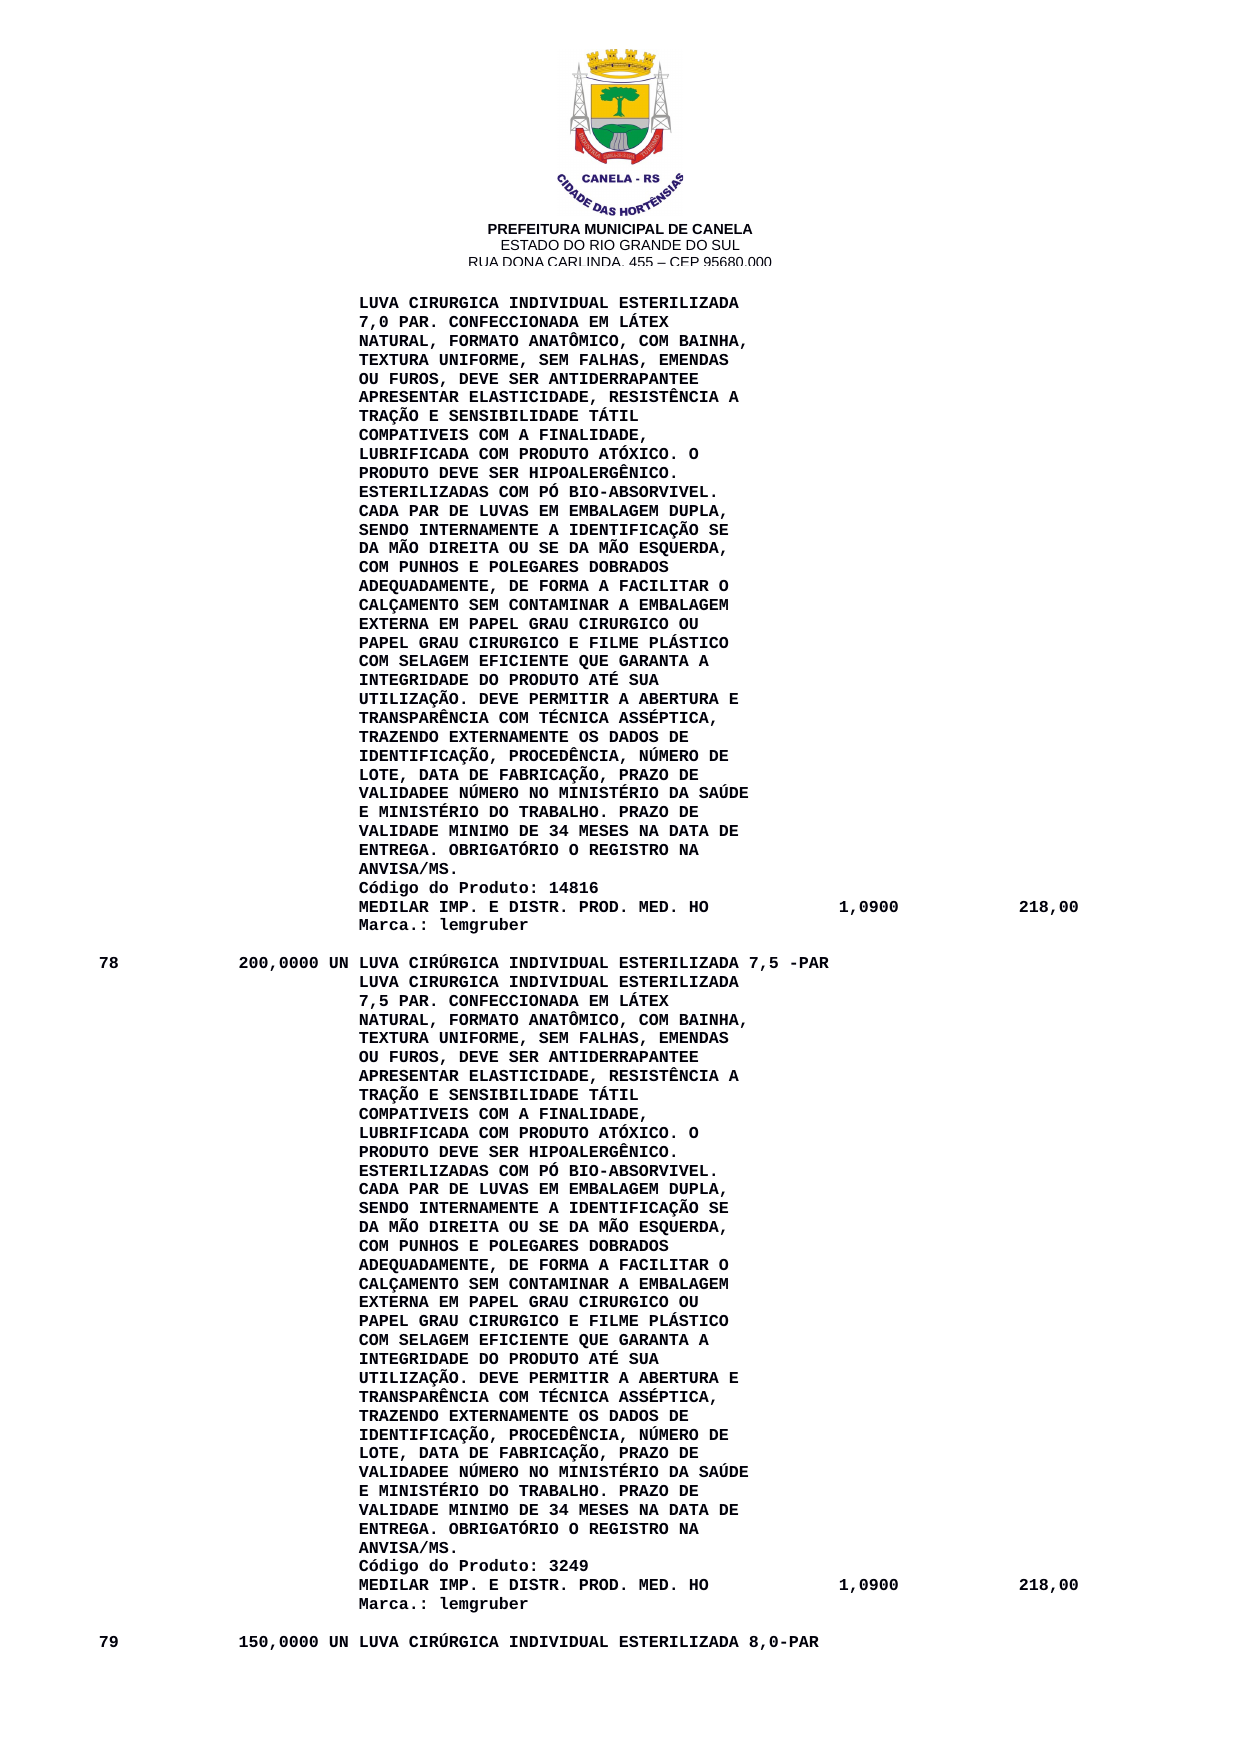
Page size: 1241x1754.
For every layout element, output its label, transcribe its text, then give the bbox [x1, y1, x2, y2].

text LUVA CIRURGICA INDIVIDUAL ESTERILIZADA 7,0 PAR. CONFECCIONADA EM LÁTEX NATURAL, FORMATO ANATÔMICO, COM BAINHA, TEXTURA UNIFORME, SEM FALHAS, EMENDAS OU FUROS, DEVE SER ANTIDERRAPANTEE APRESENTAR ELASTICIDADE, RESISTÊNCIA A TRAÇÃO E SENSIBILIDADE TÁTIL COMPATIVEIS COM A FINALIDADE, LUBRIFICADA COM PRODUTO ATÓXICO. O PRODUTO DEVE SER HIPOALERGÊNICO. ESTERILIZADAS COM PÓ BIO-ABSORVIVEL. CADA PAR DE LUVAS EM EMBALAGEM DUPLA, SENDO INTERNAMENTE A IDENTIFICAÇÃO SE DA MÃO DIREITA OU SE DA MÃO ESQUERDA, COM PUNHOS E POLEGARES DOBRADOS ADEQUADAMENTE, DE FORMA A FACILITAR O CALÇAMENTO SEM CONTAMINAR A EMBALAGEM EXTERNA EM PAPEL GRAU CIRURGICO OU PAPEL GRAU CIRURGICO E FILME PLÁSTICO COM SELAGEM EFICIENTE QUE GARANTA A INTEGRIDADE DO PRODUTO ATÉ SUA UTILIZAÇÃO. DEVE PERMITIR A ABERTURA E TRANSPARÊNCIA COM TÉCNICA ASSÉPTICA, TRAZENDO EXTERNAMENTE OS DADOS DE IDENTIFICAÇÃO, PROCEDÊNCIA, NÚMERO DE LOTE, DATA DE FABRICAÇÃO, PRAZO DE VALIDADEE NÚMERO NO MINISTÉRIO DA SAÚDE E MINISTÉRIO DO TRABALHO. PRAZO DE VALIDADE MINIMO DE 34 MESES NA DATA DE ENTREGA. OBRIGATÓRIO O REGISTRO NA ANVISA/MS. Código do Produto: 14816 MEDILAR IMP. E DISTR. PROD. MED. HO 1,0900 218,00 Marca.: lemgruber 78 200,0000 UN LUVA CIRÚRGICA INDIVIDUAL ESTERILIZADA 7,5 -PAR LUVA CIRURGICA INDIVIDUAL ESTERILIZADA 7,5 PAR. CONFECCIONADA EM LÁTEX NATURAL, FORMATO ANATÔMICO, COM BAINHA, TEXTURA UNIFORME, SEM FALHAS, EMENDAS OU FUROS, DEVE SER ANTIDERRAPANTEE APRESENTAR ELASTICIDADE, RESISTÊNCIA A TRAÇÃO E SENSIBILIDADE TÁTIL COMPATIVEIS COM A FINALIDADE, LUBRIFICADA COM PRODUTO ATÓXICO. O PRODUTO DEVE SER HIPOALERGÊNICO. ESTERILIZADAS COM PÓ BIO-ABSORVIVEL. CADA PAR DE LUVAS EM EMBALAGEM DUPLA, SENDO INTERNAMENTE A IDENTIFICAÇÃO SE DA MÃO DIREITA OU SE DA MÃO ESQUERDA, COM PUNHOS E POLEGARES DOBRADOS ADEQUADAMENTE, DE FORMA A FACILITAR O CALÇAMENTO SEM CONTAMINAR A EMBALAGEM EXTERNA EM PAPEL GRAU CIRURGICO OU PAPEL GRAU CIRURGICO E FILME PLÁSTICO COM SELAGEM EFICIENTE QUE GARANTA A INTEGRIDADE DO PRODUTO ATÉ SUA UTILIZAÇÃO. DEVE PERMITIR A ABERTURA E TRANSPARÊNCIA COM TÉCNICA ASSÉPTICA, TRAZENDO EXTERNAMENTE OS DADOS DE IDENTIFICAÇÃO, PROCEDÊNCIA, NÚMERO DE LOTE, DATA DE FABRICAÇÃO, PRAZO DE VALIDADEE NÚMERO NO MINISTÉRIO DA SAÚDE E MINISTÉRIO DO TRABALHO. PRAZO DE VALIDADE MINIMO DE 34 MESES NA DATA DE ENTREGA. OBRIGATÓRIO O REGISTRO NA ANVISA/MS. Código do Produto: 3249 MEDILAR IMP. E DISTR. PROD. MED. HO 1,0900 218,00 Marca.: lemgruber 79 150,0000 UN LUVA CIRÚRGICA INDIVIDUAL ESTERILIZADA 8,0-PAR [88, 295, 1152, 1652]
picture [557, 49, 684, 216]
